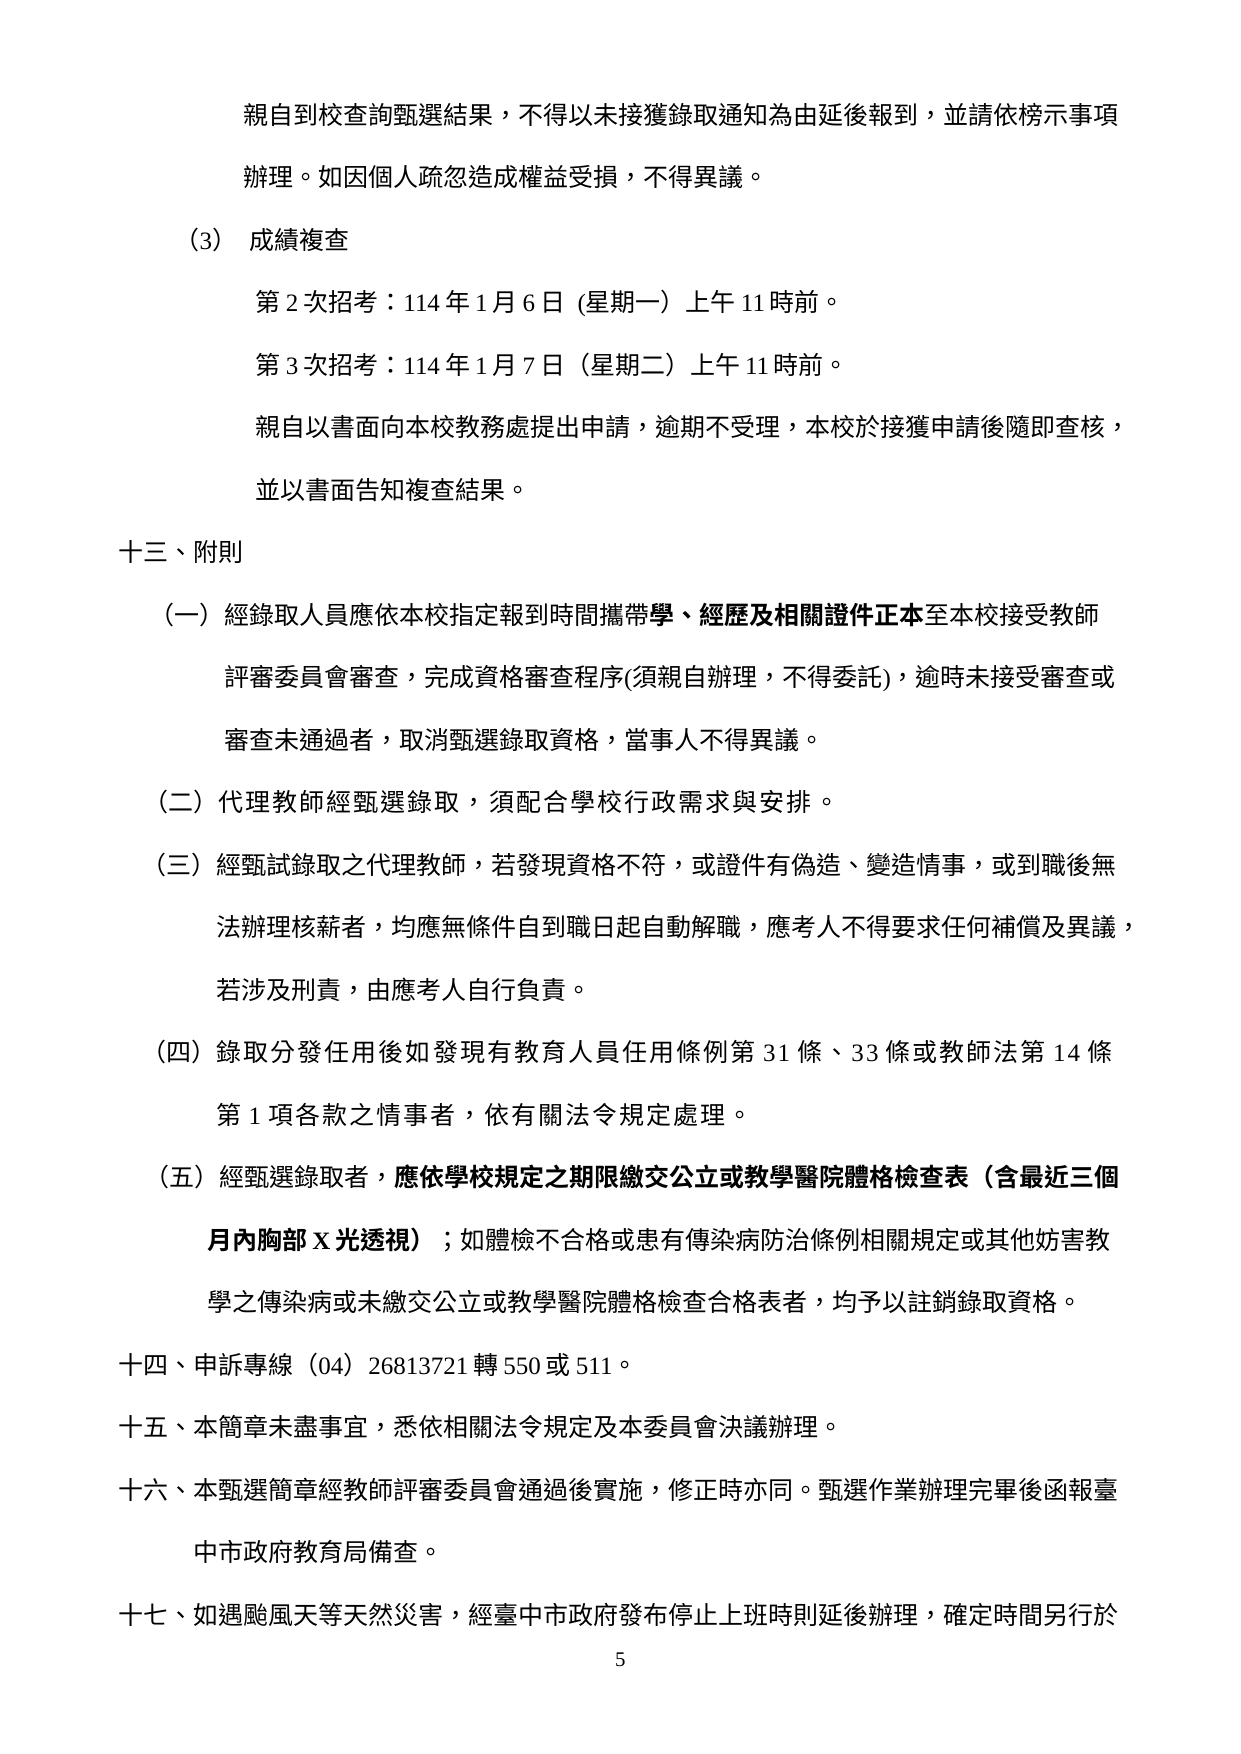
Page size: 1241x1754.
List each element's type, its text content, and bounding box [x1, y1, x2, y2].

text （三）經甄試錄取之代理教師，若發現資格不符，或證件有偽造、變造情事，或到職後無法辦理核薪者，均應無條件自到職日起自動解職，應考人不得要求任何補償及異議，若涉及刑責，由應考人自行負責。 [141, 822, 1122, 1009]
text （五）經甄選錄取者，應依學校規定之期限繳交公立或教學醫院體格檢查表（含最近三個月內胸部X光透視）；如體檢不合格或患有傳染病防治條例相關規定或其他妨害教學之傳染病或未繳交公立或教學醫院體格檢查合格表者，均予以註銷錄取資格。 [144, 1134, 1122, 1322]
text 第2次招考：114年1月6日 (星期一）上午11時前。 [256, 259, 1122, 322]
text 十六、本甄選簡章經教師評審委員會通過後實施，修正時亦同。甄選作業辦理完畢後函報臺中市政府教育局備查。 [118, 1447, 1122, 1572]
list 成績複查 [174, 197, 1122, 259]
text 親自以書面向本校教務處提出申請，逾期不受理，本校於接獲申請後隨即查核，並以書面告知複查結果。 [256, 384, 1122, 509]
text （二）代理教師經甄選錄取，須配合學校行政需求與安排。 [143, 759, 1122, 822]
text 十三、附則 [118, 509, 1122, 572]
text 第3次招考：114年1月7日（星期二）上午11時前。 [256, 322, 1122, 384]
text 十五、本簡章未盡事宜，悉依相關法令規定及本委員會決議辦理。 [118, 1384, 1122, 1447]
text 親自到校查詢甄選結果，不得以未接獲錄取通知為由延後報到，並請依榜示事項辦理。如因個人疏忽造成權益受損，不得異議。 [243, 72, 1122, 197]
text 十七、如遇颱風天等天然災害，經臺中市政府發布停止上班時則延後辦理，確定時間另行於 [118, 1572, 1122, 1634]
text 十四、申訴專線（04）26813721轉550或511。 [118, 1322, 1122, 1384]
text （四）錄取分發任用後如發現有教育人員任用條例第31條、33條或教師法第14條第1項各款之情事者，依有關法令規定處理。 [141, 1009, 1122, 1134]
text （一）經錄取人員應依本校指定報到時間攜帶學、經歷及相關證件正本至本校接受教師評審委員會審查，完成資格審查程序(須親自辦理，不得委託)，逾時未接受審查或審查未通過者，取消甄選錄取資格，當事人不得異議。 [149, 572, 1122, 759]
